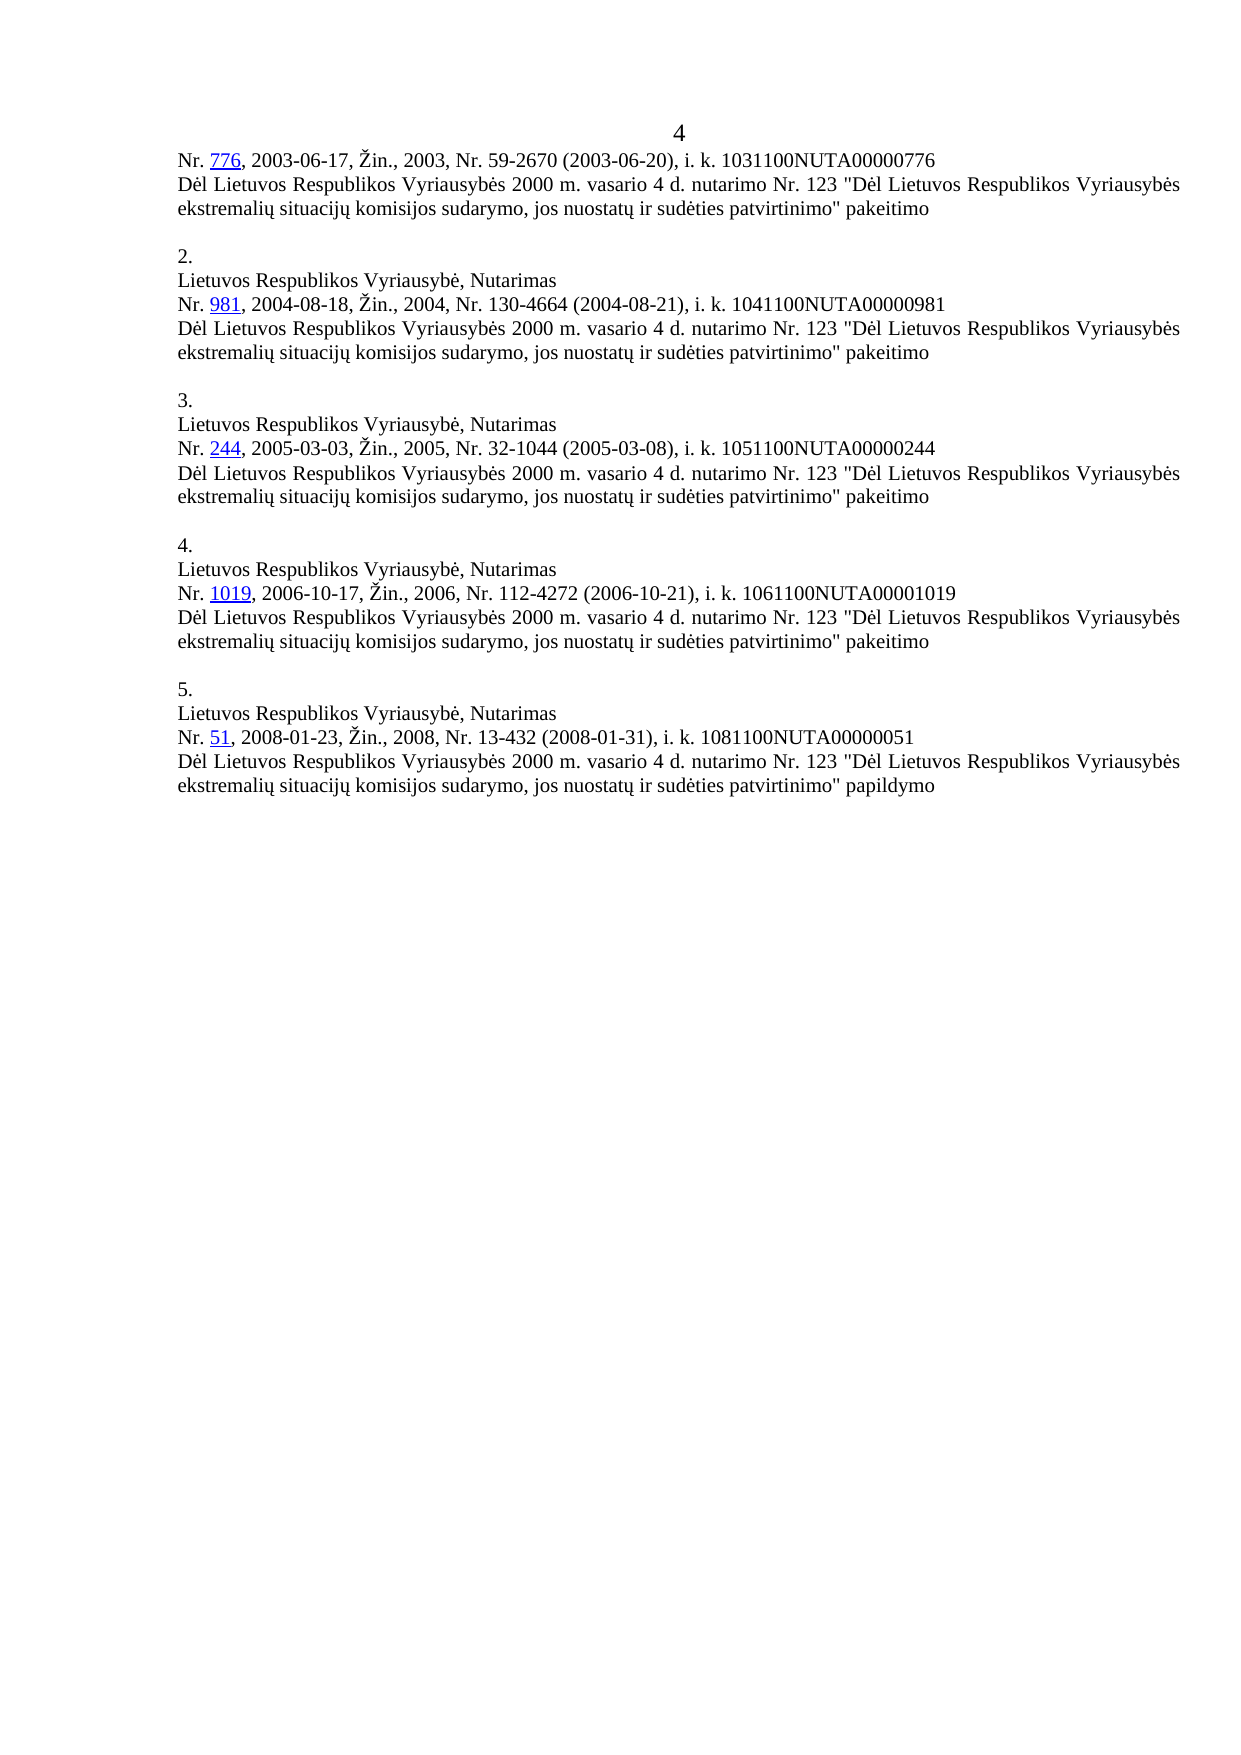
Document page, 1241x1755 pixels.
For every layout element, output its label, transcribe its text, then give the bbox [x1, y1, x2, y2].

text Dėl Lietuvos Respublikos Vyriausybės 2000 m. vasario 4 d. nutarimo Nr. 123 "Dėl Lietuvos Respublikos Vyriausybės ekstremalių situacijų komisijos sudarymo, jos nuostatų ir sudėties patvirtinimo" papildymo [177, 749, 1181, 797]
text Lietuvos Respublikos Vyriausybė, Nutarimas [177, 412, 1181, 436]
text Nr. 51, 2008-01-23, Žin., 2008, Nr. 13-432 (2008-01-31), i. k. 1081100NUTA00000051 [177, 725, 1181, 749]
text Dėl Lietuvos Respublikos Vyriausybės 2000 m. vasario 4 d. nutarimo Nr. 123 "Dėl Lietuvos Respublikos Vyriausybės ekstremalių situacijų komisijos sudarymo, jos nuostatų ir sudėties patvirtinimo" pakeitimo [177, 460, 1181, 508]
text Nr. 981, 2004-08-18, Žin., 2004, Nr. 130-4664 (2004-08-21), i. k. 1041100NUTA00000981 [177, 292, 1181, 316]
text 2. [177, 244, 1181, 268]
text Nr. 244, 2005-03-03, Žin., 2005, Nr. 32-1044 (2005-03-08), i. k. 1051100NUTA00000244 [177, 436, 1181, 460]
text Nr. 776, 2003-06-17, Žin., 2003, Nr. 59-2670 (2003-06-20), i. k. 1031100NUTA00000776 [177, 148, 1181, 172]
text Nr. 1019, 2006-10-17, Žin., 2006, Nr. 112-4272 (2006-10-21), i. k. 1061100NUTA00001019 [177, 581, 1181, 605]
text 4. [177, 533, 1181, 557]
text 5. [177, 677, 1181, 701]
text Dėl Lietuvos Respublikos Vyriausybės 2000 m. vasario 4 d. nutarimo Nr. 123 "Dėl Lietuvos Respublikos Vyriausybės ekstremalių situacijų komisijos sudarymo, jos nuostatų ir sudėties patvirtinimo" pakeitimo [177, 316, 1181, 364]
text Lietuvos Respublikos Vyriausybė, Nutarimas [177, 268, 1181, 292]
text Lietuvos Respublikos Vyriausybė, Nutarimas [177, 701, 1181, 725]
text Dėl Lietuvos Respublikos Vyriausybės 2000 m. vasario 4 d. nutarimo Nr. 123 "Dėl Lietuvos Respublikos Vyriausybės ekstremalių situacijų komisijos sudarymo, jos nuostatų ir sudėties patvirtinimo" pakeitimo [177, 605, 1181, 653]
text Lietuvos Respublikos Vyriausybė, Nutarimas [177, 557, 1181, 581]
text 3. [177, 388, 1181, 412]
text Dėl Lietuvos Respublikos Vyriausybės 2000 m. vasario 4 d. nutarimo Nr. 123 "Dėl Lietuvos Respublikos Vyriausybės ekstremalių situacijų komisijos sudarymo, jos nuostatų ir sudėties patvirtinimo" pakeitimo [177, 172, 1181, 220]
